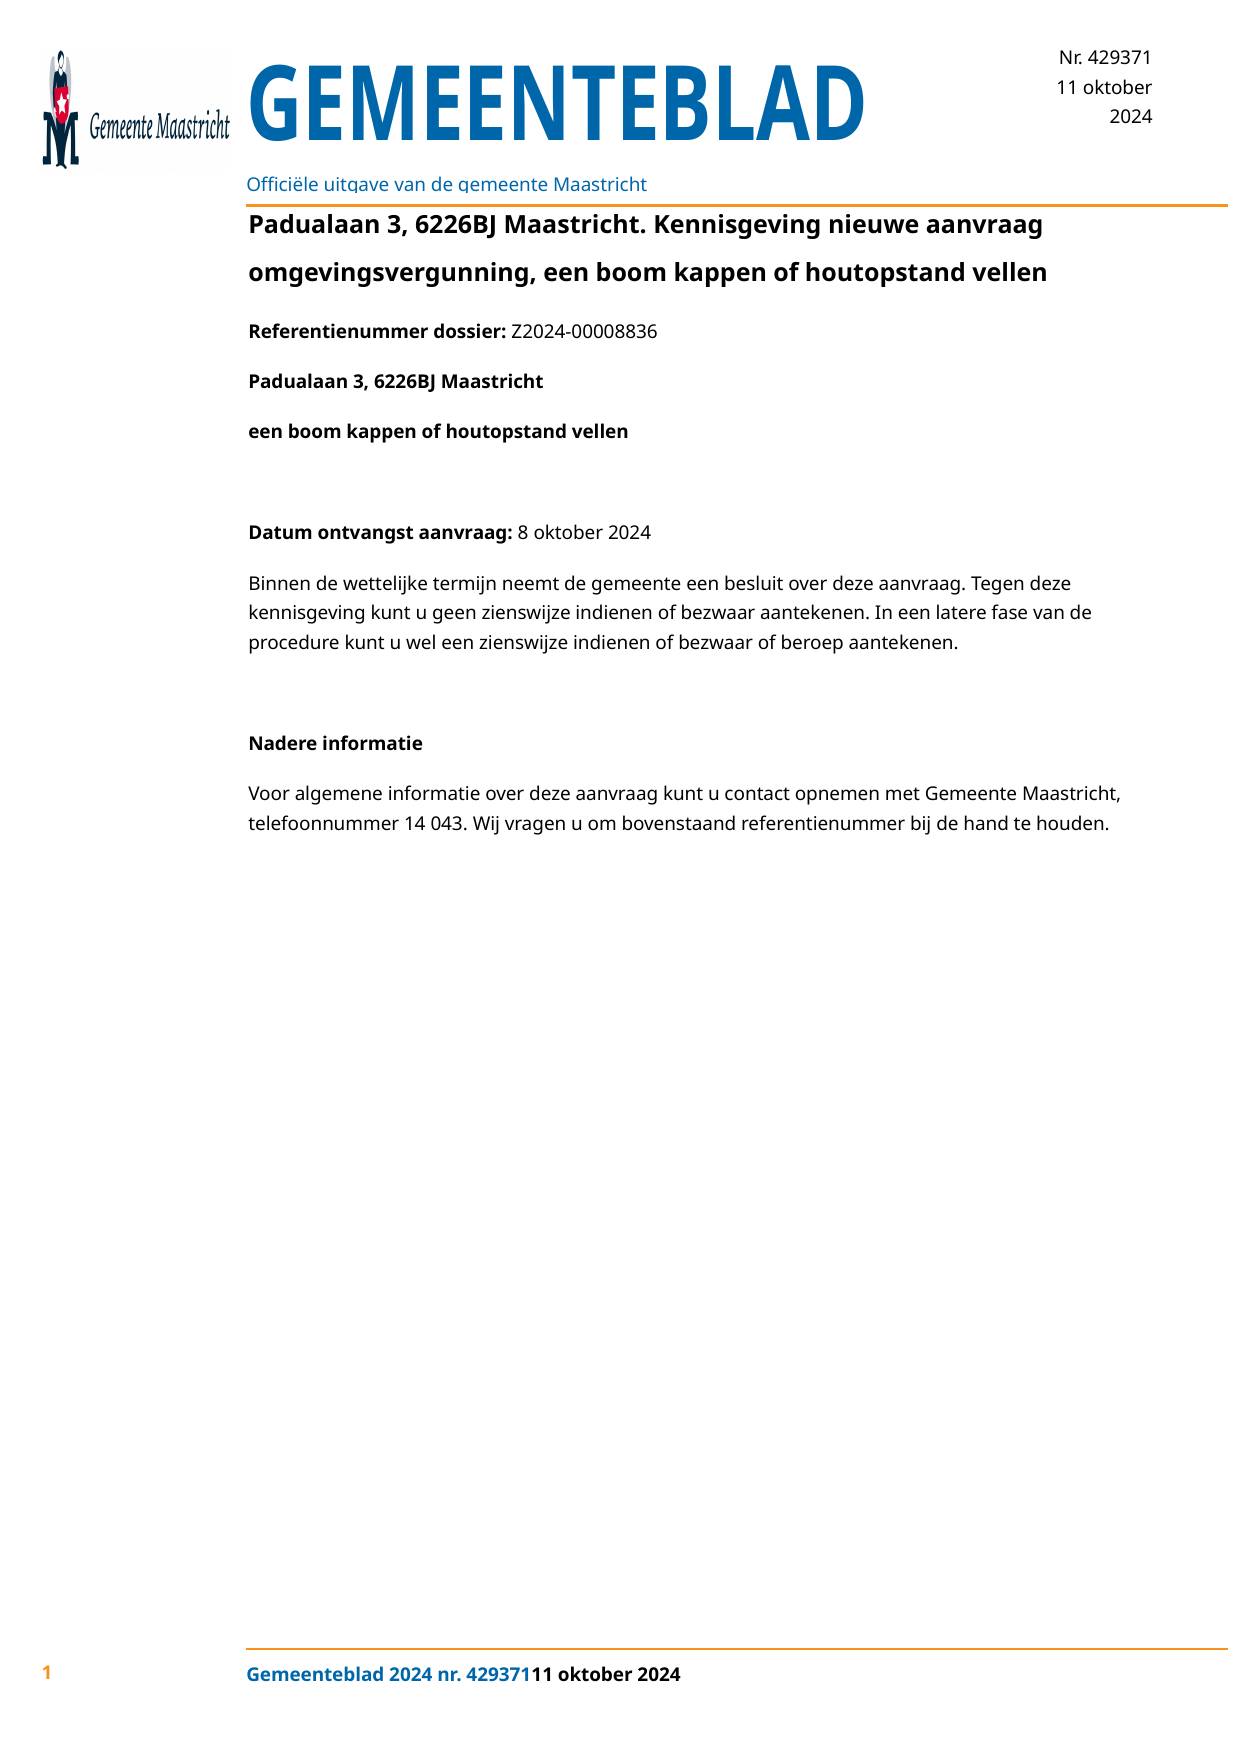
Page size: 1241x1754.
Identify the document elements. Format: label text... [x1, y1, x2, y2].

text een boom kappen of houtopstand vellen [248, 419, 1152, 444]
picture [41, 47, 231, 172]
text Nadere informatie [248, 730, 1152, 756]
text Binnen de wettelijke termijn neemt de gemeente een besluit over deze aanvraag. Tegen deze kennisgeving kunt u geen zienswijze indienen of bezwaar aantekenen. In een latere fase van de procedure kunt u wel een zienswijze indienen of bezwaar of beroep aantekenen. [248, 570, 1152, 655]
text Padualaan 3, 6226BJ Maastricht. Kennisgeving nieuwe aanvraag omgevingsvergunning, een boom kappen of houtopstand vellen [248, 207, 1152, 288]
text Voor algemene informatie over deze aanvraag kunt u contact opnemen met Gemeente Maastricht, telefoonnummer 14 043. Wij vragen u om bovenstaand referentienummer bij de hand te houden. [248, 780, 1152, 836]
text Datum ontvangst aanvraag: 8 oktober 2024 [248, 519, 1152, 545]
text Referentienummer dossier: Z2024-00008836 [248, 318, 1152, 344]
text Padualaan 3, 6226BJ Maastricht [248, 368, 1152, 394]
